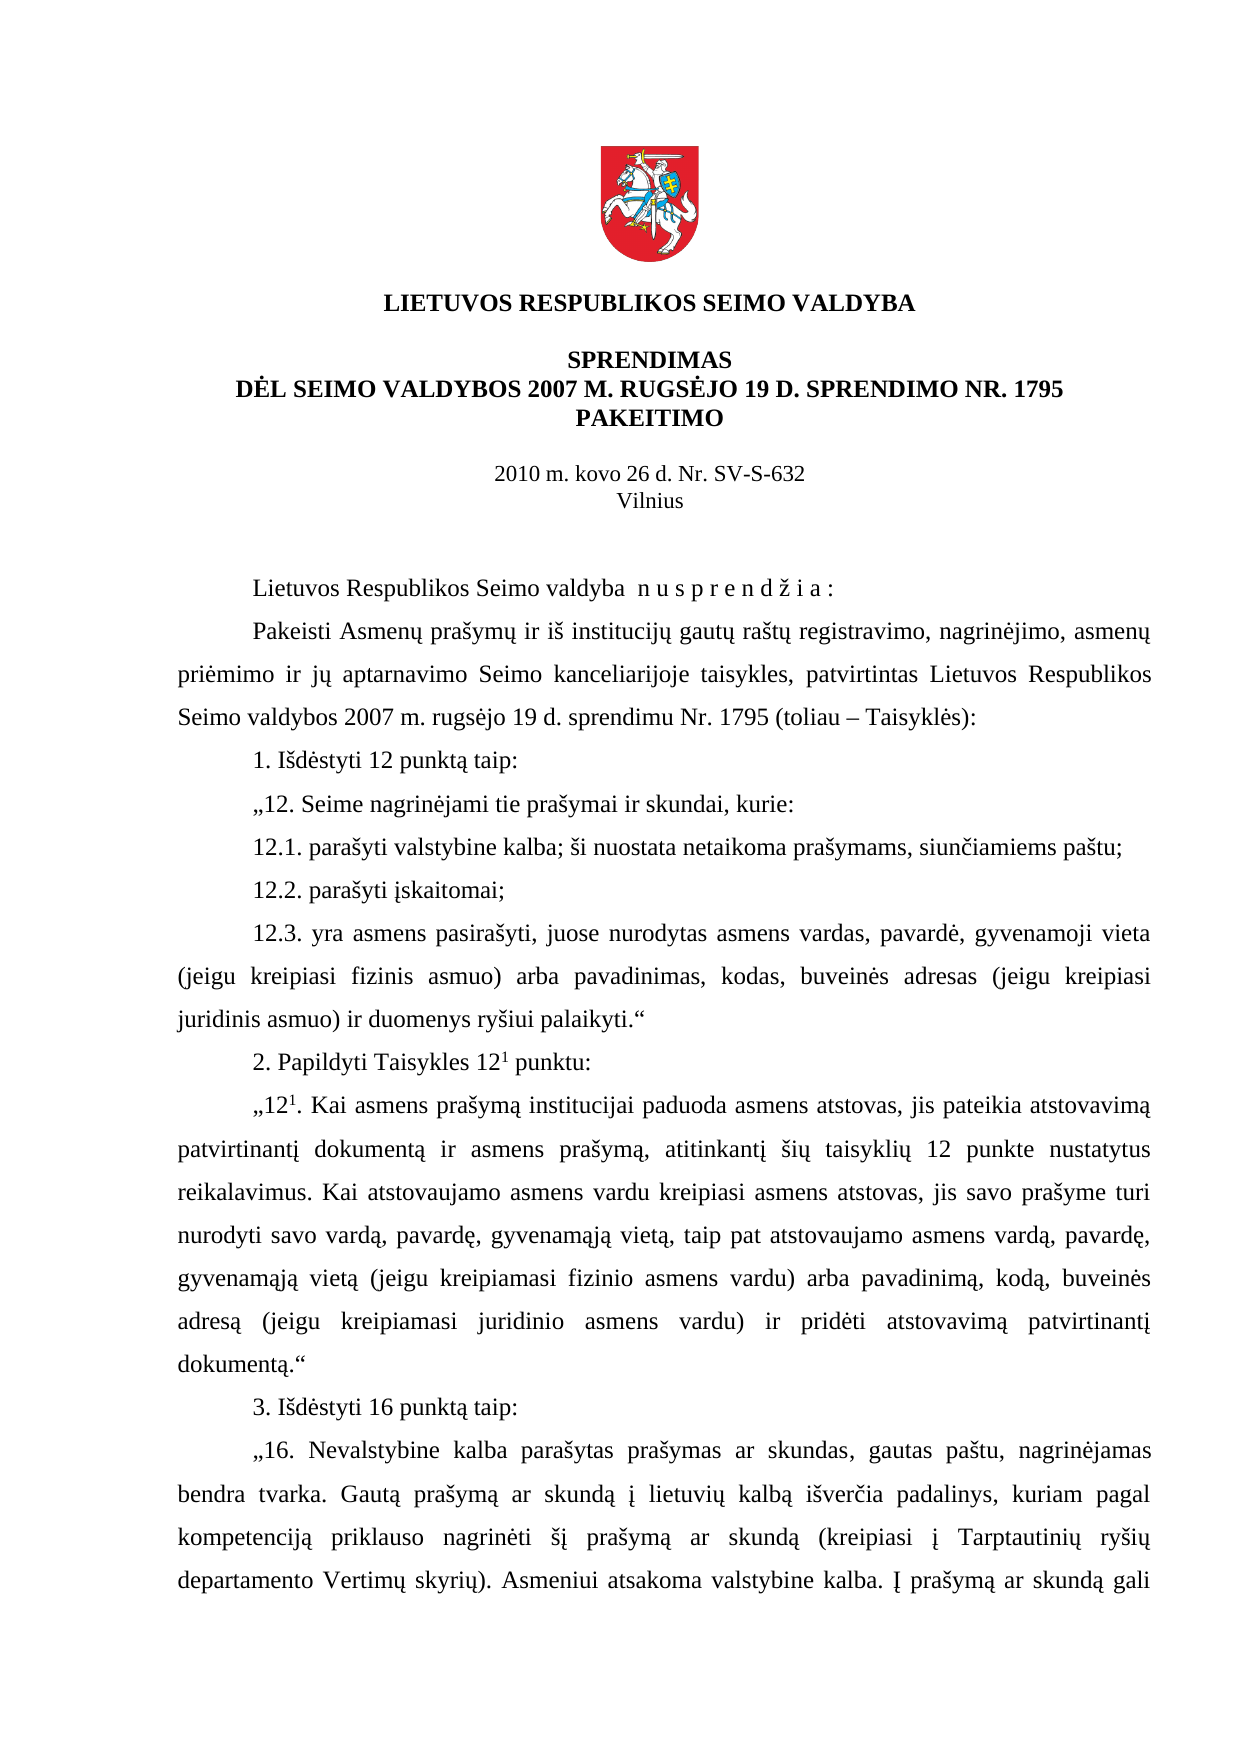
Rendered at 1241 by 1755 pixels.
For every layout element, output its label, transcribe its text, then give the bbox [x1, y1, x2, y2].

text 12.2. parašyti įskaitomai; [177, 875, 1152, 904]
text „121. Kai asmens prašymą institucijai paduoda asmens atstovas, jis pateikia atstovavimą patvirtinantį dokumentą ir asmens prašymą, atitinkantį šių taisyklių 12 punkte nustatytus reikalavimus. Kai atstovaujamo asmens vardu kreipiasi asmens atstovas, jis savo prašyme turi nurodyti savo vardą, pavardę, gyvenamąją vietą, taip pat atstovaujamo asmens vardą, pavardę, gyvenamąją vietą (jeigu kreipiamasi fizinio asmens vardu) arba pavadinimą, kodą, buveinės adresą (jeigu kreipiamasi juridinio asmens vardu) ir pridėti atstovavimą patvirtinantį dokumentą.“ [177, 1091, 1152, 1378]
text 1. Išdėstyti 12 punktą taip: [177, 746, 1152, 774]
text Pakeisti Asmenų prašymų ir iš institucijų gautų raštų registravimo, nagrinėjimo, asmenų priėmimo ir jų aptarnavimo Seimo kanceliarijoje taisykles, patvirtintas Lietuvos Respublikos Seimo valdybos 2007 m. rugsėjo 19 d. sprendimu Nr. 1795 (toliau – Taisyklės): [177, 616, 1152, 731]
text „16. Nevalstybine kalba parašytas prašymas ar skundas, gautas paštu, nagrinėjamas bendra tvarka. Gautą prašymą ar skundą į lietuvių kalbą išverčia padalinys, kuriam pagal kompetenciją priklauso nagrinėti šį prašymą ar skundą (kreipiasi į Tarptautinių ryšių departamento Vertimų skyrių). Asmeniui atsakoma valstybine kalba. Į prašymą ar skundą gali [177, 1436, 1152, 1594]
text LIETUVOS RESPUBLIKOS SEIMO VALDYBA [177, 288, 1122, 317]
text 12.1. parašyti valstybine kalba; ši nuostata netaikoma prašymams, siunčiamiems paštu; [177, 832, 1152, 861]
text „12. Seime nagrinėjami tie prašymai ir skundai, kurie: [177, 789, 1152, 817]
text 3. Išdėstyti 16 punktą taip: [177, 1392, 1152, 1421]
text 2010 m. kovo 26 d. Nr. SV-S-632 Vilnius [177, 461, 1122, 513]
text 2. Papildyti Taisykles 121 punktu: [177, 1047, 1152, 1076]
text SPRENDIMAS [177, 346, 1122, 374]
text Lietuvos Respublikos Seimo valdyba n u s p r e n d ž i a : [177, 573, 1152, 602]
text 12.3. yra asmens pasirašyti, juose nurodytas asmens vardas, pavardė, gyvenamoji vieta (jeigu kreipiasi fizinis asmuo) arba pavadinimas, kodas, buveinės adresas (jeigu kreipiasi juridinis asmuo) ir duomenys ryšiui palaikyti.“ [177, 918, 1152, 1033]
text DĖL SEIMO VALDYBOS 2007 M. RUGSĖJO 19 D. SPRENDIMO NR. 1795 PAKEITIMO [177, 374, 1122, 432]
